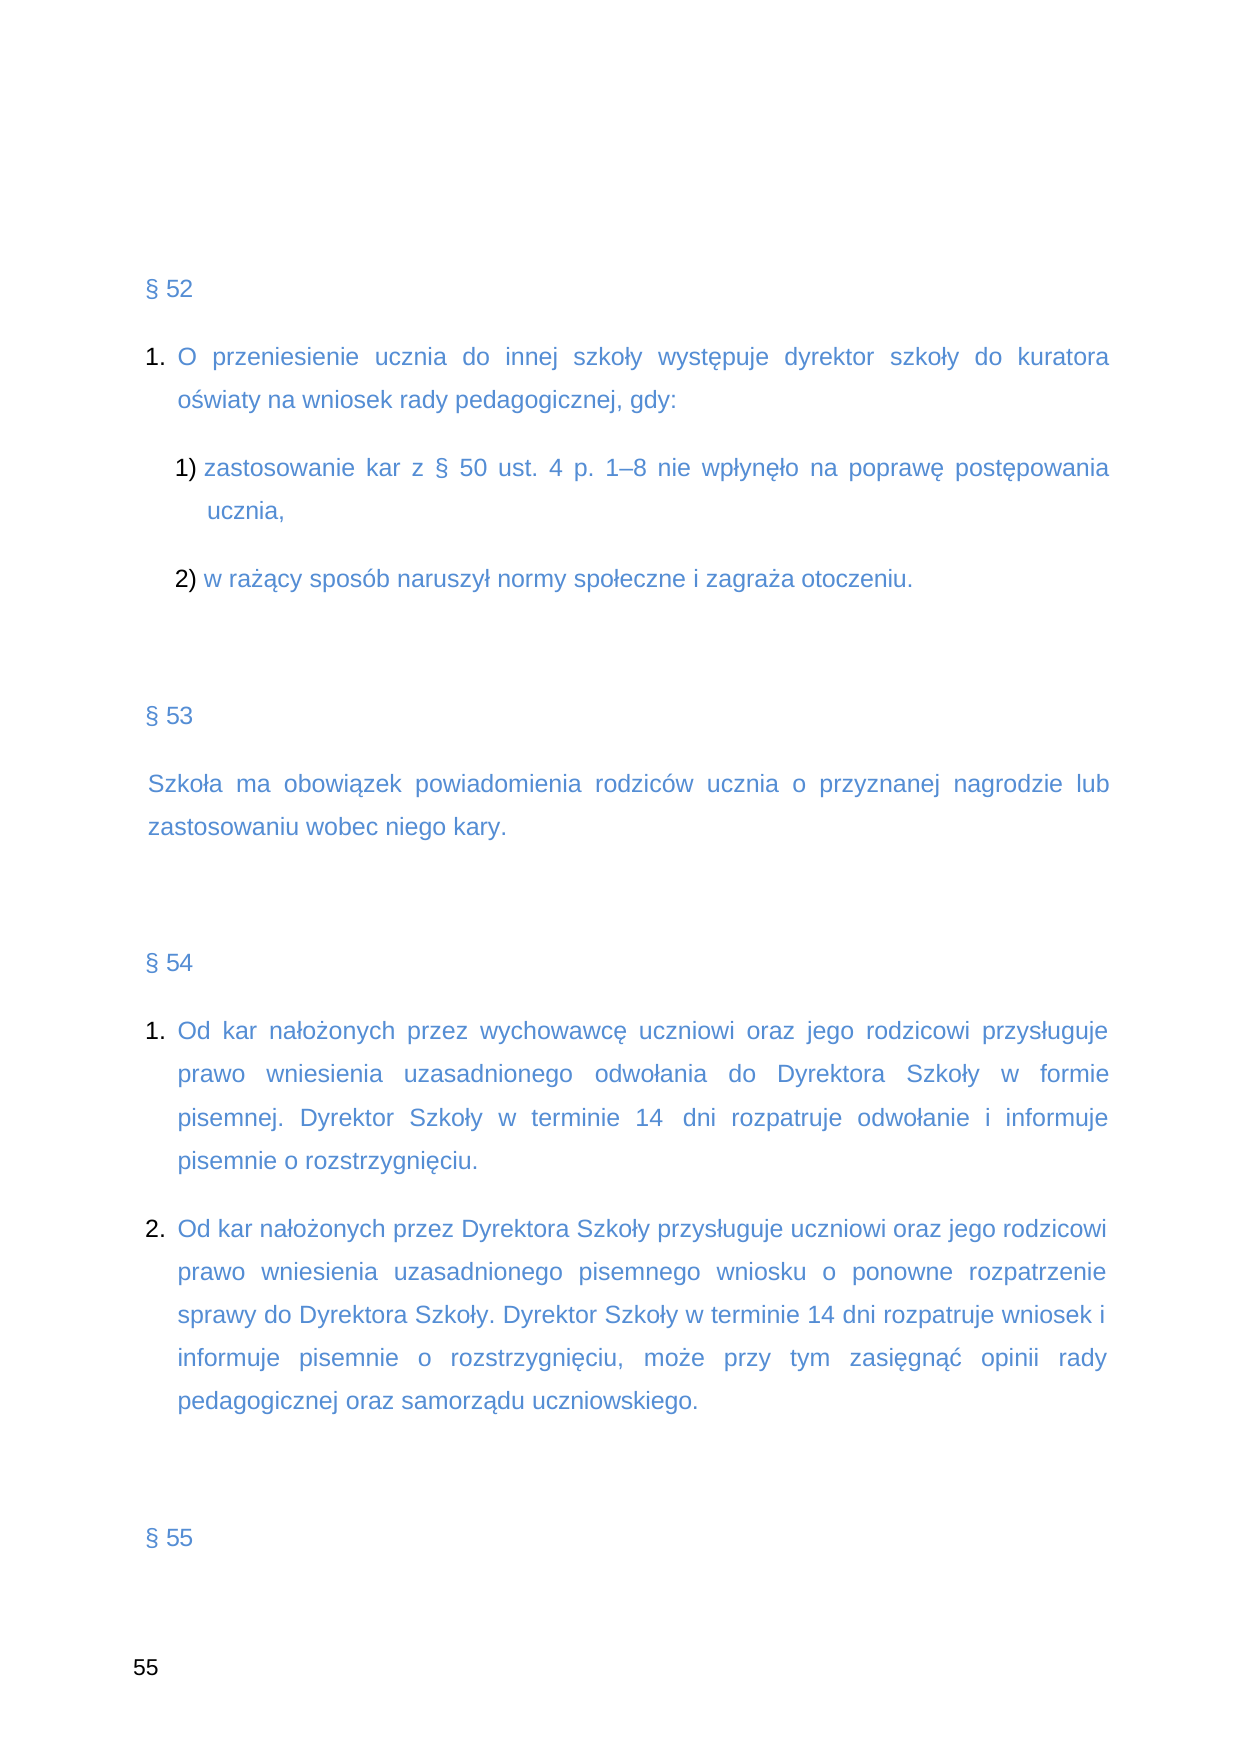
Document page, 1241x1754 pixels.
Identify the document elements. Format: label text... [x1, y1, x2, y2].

list zastosowanie kar z § 50 ust. 4 p. 1–8 nie wpłynęło na poprawę postępowania ucznia, [174, 453, 1109, 525]
list Od kar nałożonych przez Dyrektora Szkoły przysługuje uczniowi oraz jego rodzicowi prawo wniesienia uzasadnionego pisemnego wniosku o ponowne rozpatrzenie sprawy do Dyrektora Szkoły. Dyrektor Szkoły w terminie 14 dni rozpatruje wniosek i informuje pisemnie o rozstrzygnięciu, może przy tym zasięgnąć opinii rady pedagogicznej oraz samorządu uczniowskiego. [145, 1214, 1107, 1415]
list w rażący sposób naruszył normy społeczne i zagraża otoczeniu. [174, 564, 1109, 593]
subtitle § 53 [145, 701, 1105, 729]
text Szkoła ma obowiązek powiadomienia rodziców ucznia o przyznanej nagrodzie lub zastosowaniu wobec niego kary. [148, 769, 1109, 841]
subtitle § 54 [145, 948, 1105, 977]
subtitle § 55 [145, 1522, 1105, 1551]
list Od kar nałożonych przez wychowawcę uczniowi oraz jego rodzicowi przysługuje prawo wniesienia uzasadnionego odwołania do Dyrektora Szkoły w formie pisemnej. Dyrektor Szkoły w terminie 14 dni rozpatruje odwołanie i informuje pisemnie o rozstrzygnięciu. [145, 1016, 1109, 1174]
subtitle § 52 [145, 274, 1105, 302]
list O przeniesienie ucznia do innej szkoły występuje dyrektor szkoły do kuratora oświaty na wniosek rady pedagogicznej, gdy: [145, 342, 1109, 414]
